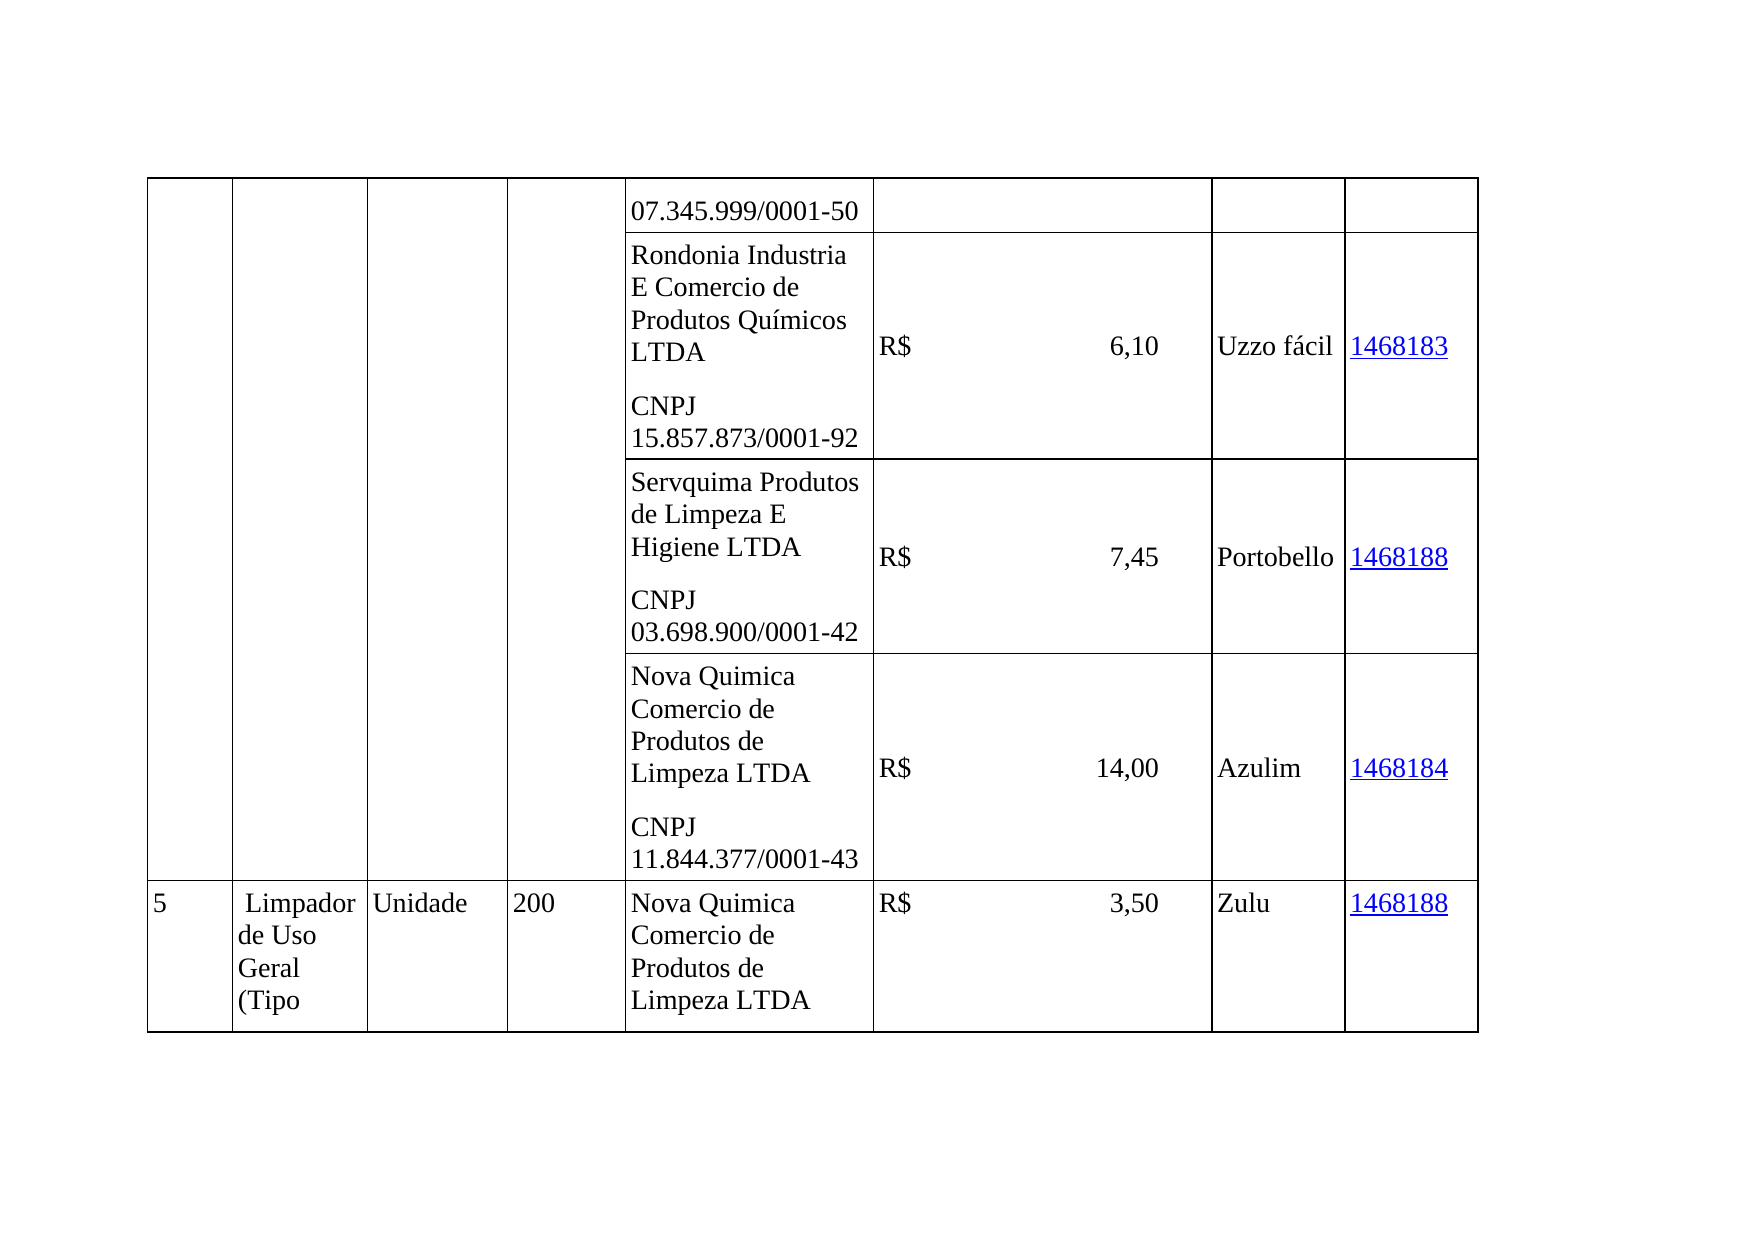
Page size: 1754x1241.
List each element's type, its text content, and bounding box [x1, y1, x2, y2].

table_cell 200 [508, 881, 625, 1031]
table_cell [874, 179, 1211, 232]
table_cell 07.345.999/0001-50 [626, 179, 873, 232]
table_cell Uzzo fácil [1213, 233, 1344, 458]
table_cell [508, 179, 625, 879]
table_cell [368, 179, 507, 879]
table_cell Servquima Produtos de Limpeza E Higiene LTDA CNPJ 03.698.900/0001-42 [626, 460, 873, 653]
table_cell [148, 179, 232, 879]
table_cell R$ 3,50 [874, 881, 1211, 1031]
table_cell Portobello [1213, 460, 1344, 653]
table_cell R$ 6,10 [874, 233, 1211, 458]
table_cell Limpador de Uso Geral (Tipo [233, 881, 367, 1031]
table_cell [1346, 179, 1477, 232]
table_cell Azulim [1213, 654, 1344, 879]
table_cell 5 [148, 881, 232, 1031]
table_cell [1213, 179, 1344, 232]
table_cell Nova Quimica Comercio de Produtos de Limpeza LTDA [626, 881, 873, 1031]
table_cell Nova Quimica Comercio de Produtos de Limpeza LTDA CNPJ 11.844.377/0001-43 [626, 654, 873, 879]
table_cell Unidade [368, 881, 507, 1031]
table_cell [233, 179, 367, 879]
table_cell R$ 14,00 [874, 654, 1211, 879]
table_cell 1468188 [1346, 460, 1477, 653]
table_cell Zulu [1213, 881, 1344, 1031]
table_cell 1468184 [1346, 654, 1477, 879]
table_cell R$ 7,45 [874, 460, 1211, 653]
table_cell 1468183 [1346, 233, 1477, 458]
table_cell 1468188 [1346, 881, 1477, 1031]
table_cell Rondonia Industria E Comercio de Produtos Químicos LTDA CNPJ 15.857.873/0001-92 [626, 233, 873, 458]
